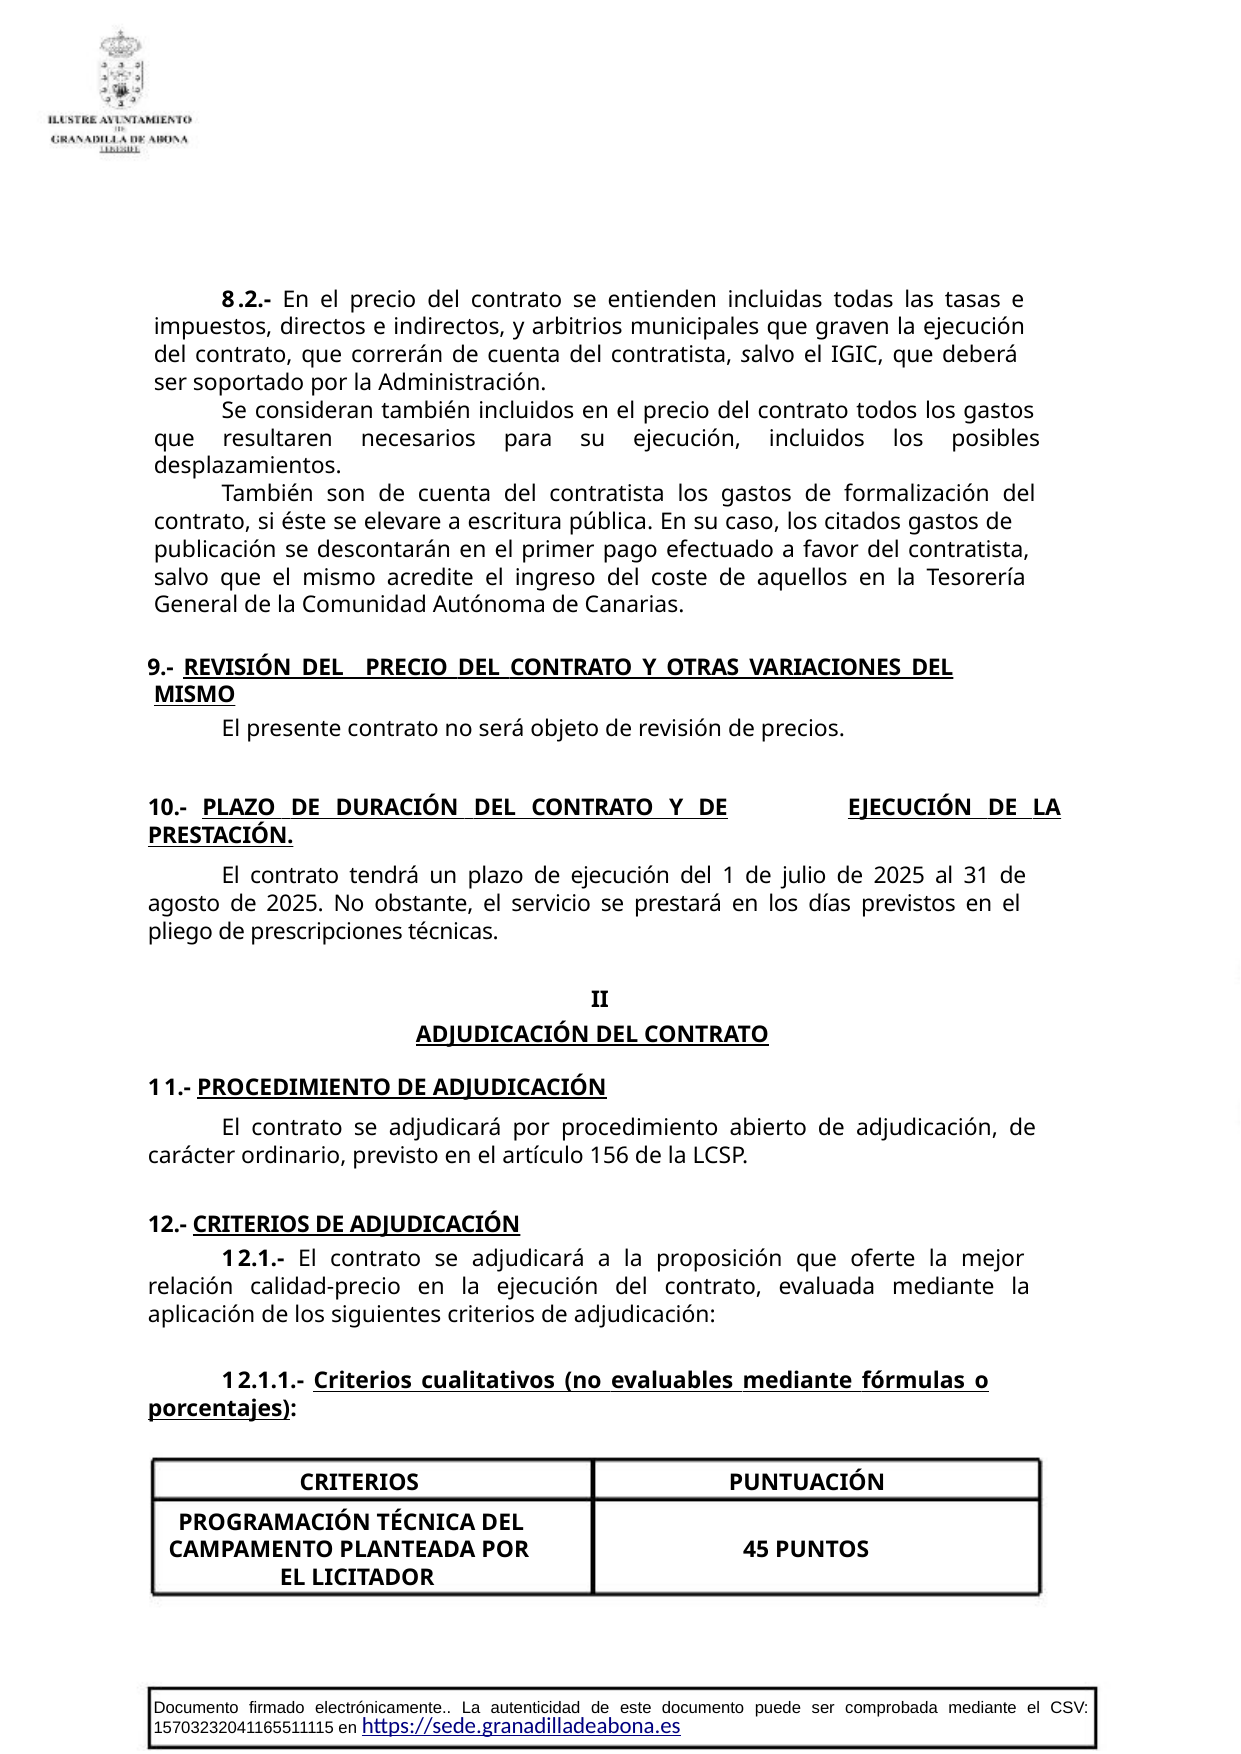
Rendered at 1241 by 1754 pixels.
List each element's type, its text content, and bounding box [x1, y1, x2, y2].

text Documento firmado electrónicamente.. La autenticidad de este documento puede ser comprobada mediante el CSV: [153, 1699, 1113, 1718]
text 12.- CRITERIOS DE ADJUDICACIÓN [148, 1210, 620, 1238]
text impuestos, directos e indirectos, y arbitrios municipales que graven la ejecución [153, 313, 1118, 340]
text 1 [221, 1366, 238, 1394]
text salvo que el mismo acredite el ingreso del coste de aquellos en la Tesorería [153, 563, 1118, 591]
text También son de cuenta del contratista los gastos de formalización del [221, 479, 1118, 507]
text que resultaren necesarios para su ejecución, incluidos los posibles [153, 424, 1118, 452]
text PROGRAMACIÓN TÉCNICA DEL [178, 1508, 600, 1536]
text desplazamientos. [153, 452, 1118, 479]
text 10.- PLAZO DE DURACIÓN DEL CONTRATO Y DE [148, 794, 838, 821]
text EJECUCIÓN DE LA [848, 794, 1118, 821]
text PRESTACIÓN. [148, 821, 349, 849]
text agosto de 2025. No obstante, el servicio se prestará en los días previstos en el [148, 889, 1118, 917]
text 1 [221, 1244, 238, 1272]
text .2.- En el precio del contrato se entienden incluidas todas las tasas e [238, 285, 1118, 313]
text 1.- PROCEDIMIENTO DE ADJUDICACIÓN [164, 1073, 707, 1101]
text contrato, si éste se elevare a escritura pública. En su caso, los citados gastos de [153, 507, 1118, 535]
text ser soportado por la Administración. [153, 368, 1118, 396]
text 1 [148, 1073, 164, 1101]
text 8 [221, 285, 238, 313]
text 15703232041165511115 en https://sede.granadilladeabona.es [153, 1718, 1113, 1737]
text relación calidad-precio en la ejecución del contrato, evaluada mediante la [148, 1272, 1117, 1300]
text del contrato, que correrán de cuenta del contratista, salvo el IGIC, que deberá [153, 340, 1118, 368]
text 2.1.1.- Criterios cualitativos (no evaluables mediante fórmulas o [238, 1366, 1118, 1394]
text EL LICITADOR [279, 1563, 600, 1591]
text aplicación de los siguientes criterios de adjudicación: [148, 1300, 1117, 1328]
text CAMPAMENTO PLANTEADA POR [168, 1536, 600, 1563]
text MISMO [153, 681, 259, 708]
text El contrato tendrá un plazo de ejecución del 1 de julio de 2025 al 31 de [221, 862, 1118, 889]
text El contrato se adjudicará por procedimiento abierto de adjudicación, de [221, 1113, 1117, 1141]
text General de la Comunidad Autónoma de Canarias. [153, 591, 1118, 618]
text 9.- REVISIÓN DEL PRECIO DEL CONTRATO Y OTRAS VARIACIONES DEL [147, 653, 1118, 681]
text ADJUDICACIÓN DEL CONTRATO [416, 1020, 849, 1048]
text El presente contrato no será objeto de revisión de precios. [221, 714, 922, 742]
text CRITERIOS [299, 1468, 465, 1496]
text 2.1.- El contrato se adjudicará a la proposición que oferte la mejor [238, 1244, 1118, 1272]
text publicación se descontarán en el primer pago efectuado a favor del contratista, [153, 535, 1118, 563]
text pliego de prescripciones técnicas. [148, 917, 1118, 945]
text PUNTUACIÓN [729, 1468, 928, 1496]
text porcentajes): [148, 1394, 346, 1422]
text Se consideran también incluidos en el precio del contrato todos los gastos [221, 396, 1118, 424]
text 45 PUNTOS [743, 1536, 928, 1563]
text II [591, 986, 622, 1013]
text carácter ordinario, previsto en el artículo 156 de la LCSP. [148, 1141, 1117, 1169]
